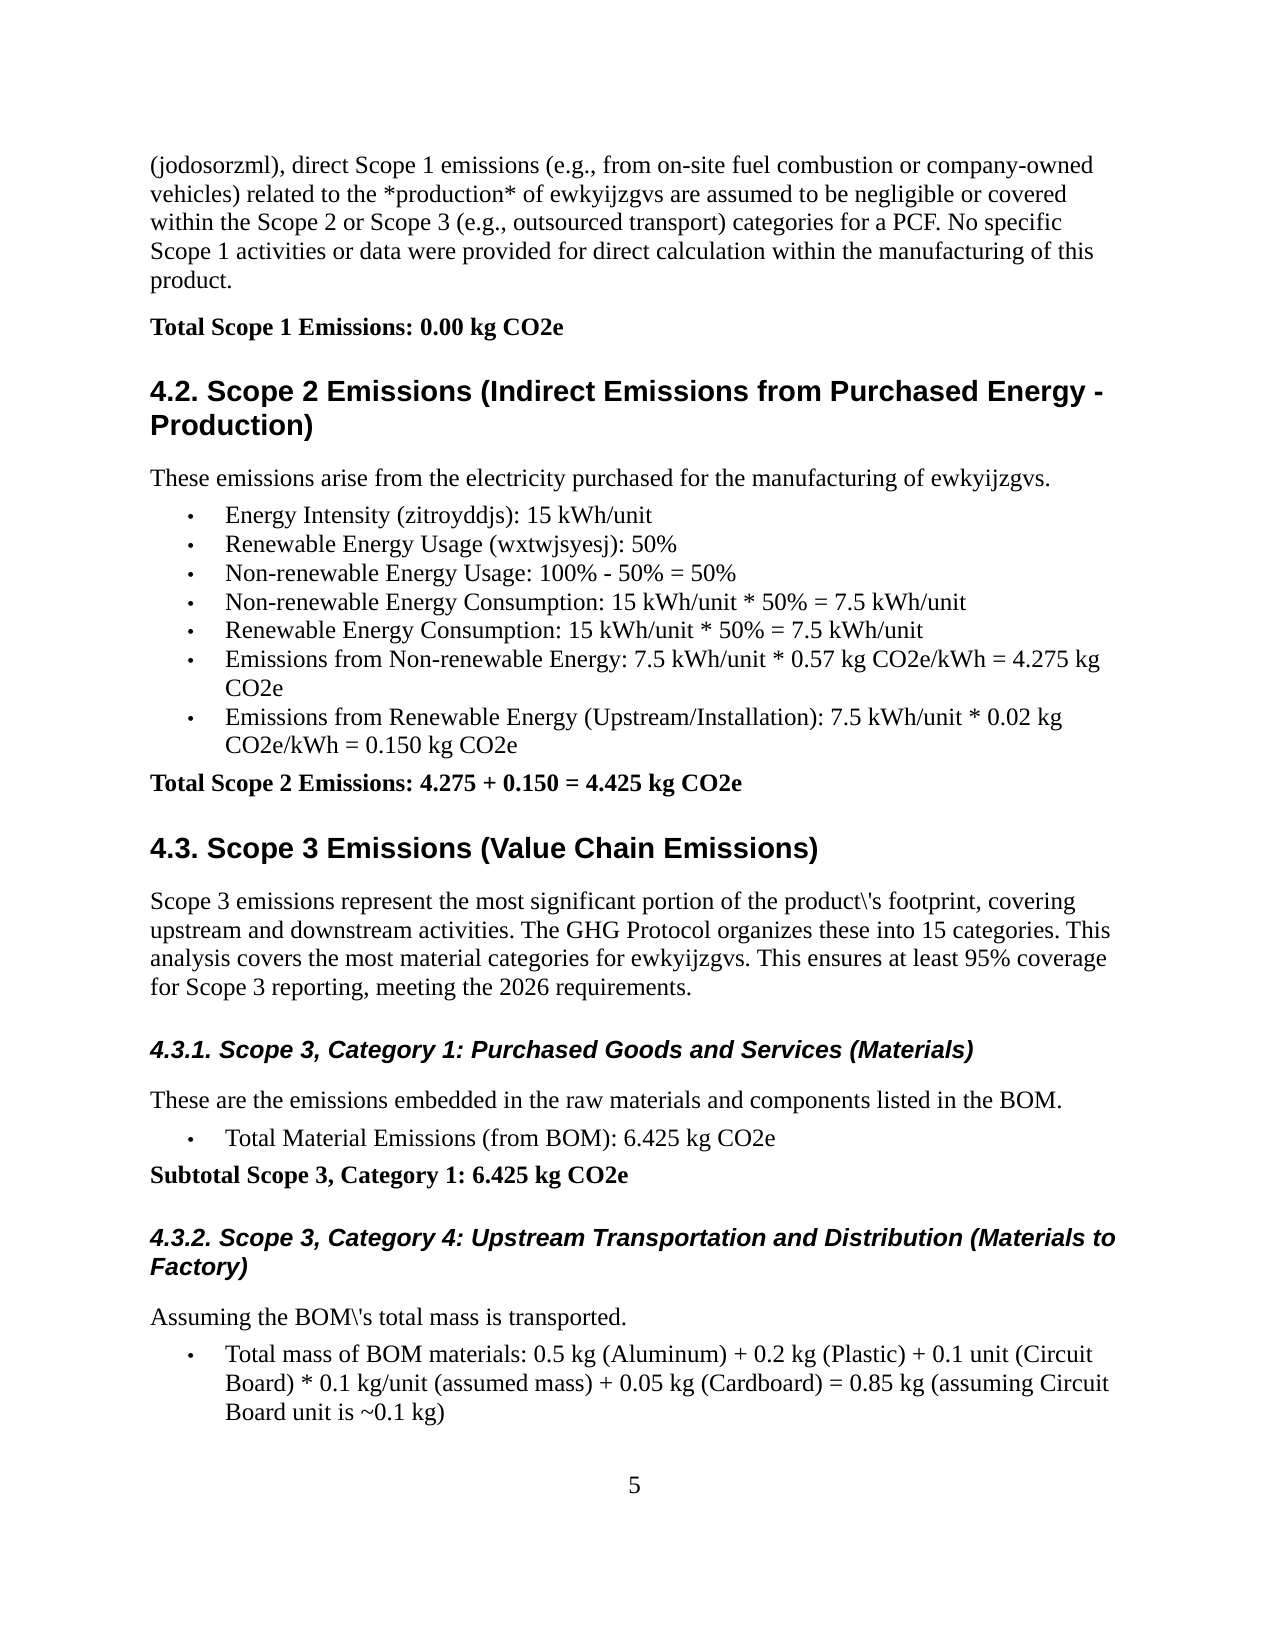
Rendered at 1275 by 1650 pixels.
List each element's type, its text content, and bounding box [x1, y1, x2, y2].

text Total Scope 2 Emissions: 4.275 + 0.150 = 4.425 kg CO2e [150, 768, 1125, 797]
text Total Scope 1 Emissions: 0.00 kg CO2e [150, 312, 1125, 340]
list Non-renewable Energy Usage: 100% - 50% = 50% [187, 558, 1125, 587]
text (jodosorzml), direct Scope 1 emissions (e.g., from on-site fuel combustion or company-owned vehicles) related to the *production* of ewkyijzgvs are assumed to be negligible or covered within the Scope 2 or Scope 3 (e.g., outsourced transport) categories for a PCF. No specific Scope 1 activities or data were provided for direct calculation within the manufacturing of this product. [150, 150, 1125, 294]
list Renewable Energy Consumption: 15 kWh/unit * 50% = 7.5 kWh/unit [187, 616, 1125, 644]
text These are the emissions embedded in the raw materials and components listed in the BOM. [150, 1085, 1125, 1114]
list Total mass of BOM materials: 0.5 kg (Aluminum) + 0.2 kg (Plastic) + 0.1 unit (Circuit Board) * 0.1 kg/unit (assumed mass) + 0.05 kg (Cardboard) = 0.85 kg (assuming Circuit Board unit is ~0.1 kg) [187, 1339, 1125, 1426]
subtitle 4.3.1. Scope 3, Category 1: Purchased Goods and Services (Materials) [150, 1035, 1125, 1063]
list Total Material Emissions (from BOM): 6.425 kg CO2e [187, 1123, 1125, 1151]
list Renewable Energy Usage (wxtwjsyesj): 50% [187, 529, 1125, 558]
list Energy Intensity (zitroyddjs): 15 kWh/unit [187, 501, 1125, 529]
text These emissions arise from the electricity purchased for the manufacturing of ewkyijzgvs. [150, 463, 1125, 492]
list Emissions from Renewable Energy (Upstream/Installation): 7.5 kWh/unit * 0.02 kg CO2e/kWh = 0.150 kg CO2e [187, 702, 1125, 759]
subtitle 4.2. Scope 2 Emissions (Indirect Emissions from Purchased Energy - Production) [150, 374, 1125, 441]
text Scope 3 emissions represent the most significant portion of the product\'s footprint, covering upstream and downstream activities. The GHG Protocol organizes these into 15 categories. This analysis covers the most material categories for ewkyijzgvs. This ensures at least 95% coverage for Scope 3 reporting, meeting the 2026 requirements. [150, 886, 1125, 1001]
list Non-renewable Energy Consumption: 15 kWh/unit * 50% = 7.5 kWh/unit [187, 587, 1125, 616]
subtitle 4.3.2. Scope 3, Category 4: Upstream Transportation and Distribution (Materials to Factory) [150, 1223, 1125, 1280]
text Assuming the BOM\'s total mass is transported. [150, 1302, 1125, 1330]
list Emissions from Non-renewable Energy: 7.5 kWh/unit * 0.57 kg CO2e/kWh = 4.275 kg CO2e [187, 644, 1125, 702]
text Subtotal Scope 3, Category 1: 6.425 kg CO2e [150, 1160, 1125, 1189]
subtitle 4.3. Scope 3 Emissions (Value Chain Emissions) [150, 831, 1125, 864]
